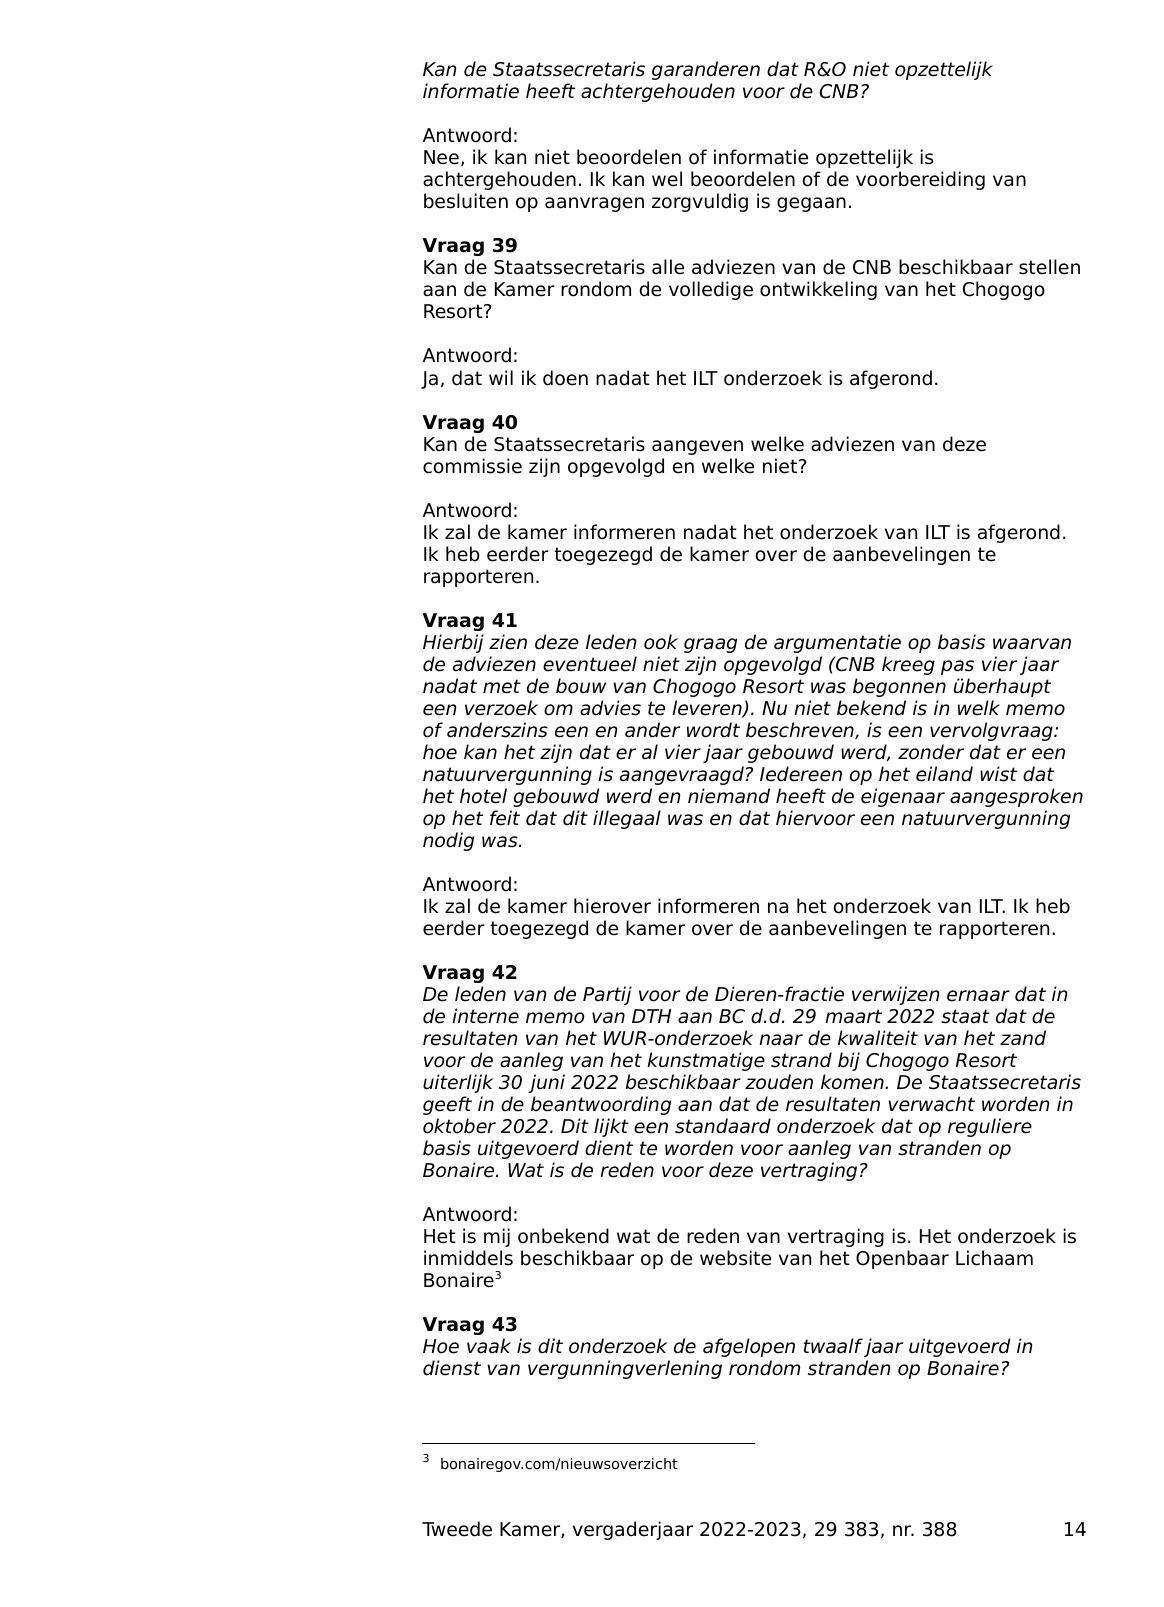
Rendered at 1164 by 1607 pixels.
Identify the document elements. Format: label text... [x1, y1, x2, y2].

text Hoe vaak is dit onderzoek de afgelopen twaalf jaar uitgevoerd in dienst van vergunningverlening rondom stranden op Bonaire? [422, 1336, 1087, 1380]
text Vraag 43 [422, 1314, 1087, 1336]
text Hierbij zien deze leden ook graag de argumentatie op basis waarvan de adviezen eventueel niet zijn opgevolgd (CNB kreeg pas vier jaar nadat met de bouw van Chogogo Resort was begonnen überhaupt een verzoek om advies te leveren). Nu niet bekend is in welk memo of anderszins een en ander wordt beschreven, is een vervolgvraag: hoe kan het zijn dat er al vier jaar gebouwd werd, zonder dat er een natuurvergunning is aangevraagd? Iedereen op het eiland wist dat het hotel gebouwd werd en niemand heeft de eigenaar aangesproken op het feit dat dit illegaal was en dat hiervoor een natuurvergunning nodig was. [422, 632, 1087, 852]
text Antwoord: [422, 1204, 1087, 1226]
text Antwoord: [422, 500, 1087, 522]
text Het is mij onbekend wat de reden van vertraging is. Het onderzoek is inmiddels beschikbaar op de website van het Openbaar Lichaam Bonaire [422, 1226, 1087, 1292]
text Antwoord: [422, 345, 1087, 367]
text Vraag 40 [422, 412, 1087, 433]
text Ja, dat wil ik doen nadat het ILT onderzoek is afgerond. [422, 367, 1087, 389]
text Ik zal de kamer informeren nadat het onderzoek van ILT is afgerond. Ik heb eerder toegezegd de kamer over de aanbevelingen te rapporteren. [422, 522, 1087, 588]
text Ik zal de kamer hierover informeren na het onderzoek van ILT. Ik heb eerder toegezegd de kamer over de aanbevelingen te rapporteren. [422, 896, 1087, 940]
text Vraag 39 [422, 235, 1087, 257]
text Nee, ik kan niet beoordelen of informatie opzettelijk is achtergehouden. Ik kan wel beoordelen of de voorbereiding van besluiten op aanvragen zorgvuldig is gegaan. [422, 147, 1087, 213]
text Antwoord: [422, 125, 1087, 147]
text Kan de Staatssecretaris garanderen dat R&O niet opzettelijk informatie heeft achtergehouden voor de CNB? [422, 59, 1087, 103]
text Vraag 42 [422, 962, 1087, 984]
text Vraag 41 [422, 610, 1087, 632]
text bonairegov.com/nieuwsoverzicht [422, 1452, 1087, 1474]
text Kan de Staatssecretaris aangeven welke adviezen van deze commissie zijn opgevolgd en welke niet? [422, 433, 1087, 477]
text Antwoord: [422, 874, 1087, 896]
text Kan de Staatssecretaris alle adviezen van de CNB beschikbaar stellen aan de Kamer rondom de volledige ontwikkeling van het Chogogo Resort? [422, 257, 1087, 323]
text De leden van de Partij voor de Dieren-fractie verwijzen ernaar dat in de interne memo van DTH aan BC d.d. 29 maart 2022 staat dat de resultaten van het WUR-onderzoek naar de kwaliteit van het zand voor de aanleg van het kunstmatige strand bij Chogogo Resort uiterlijk 30 juni 2022 beschikbaar zouden komen. De Staatssecretaris geeft in de beantwoording aan dat de resultaten verwacht worden in oktober 2022. Dit lijkt een standaard onderzoek dat op reguliere basis uitgevoerd dient te worden voor aanleg van stranden op Bonaire. Wat is de reden voor deze vertraging? [422, 984, 1087, 1182]
